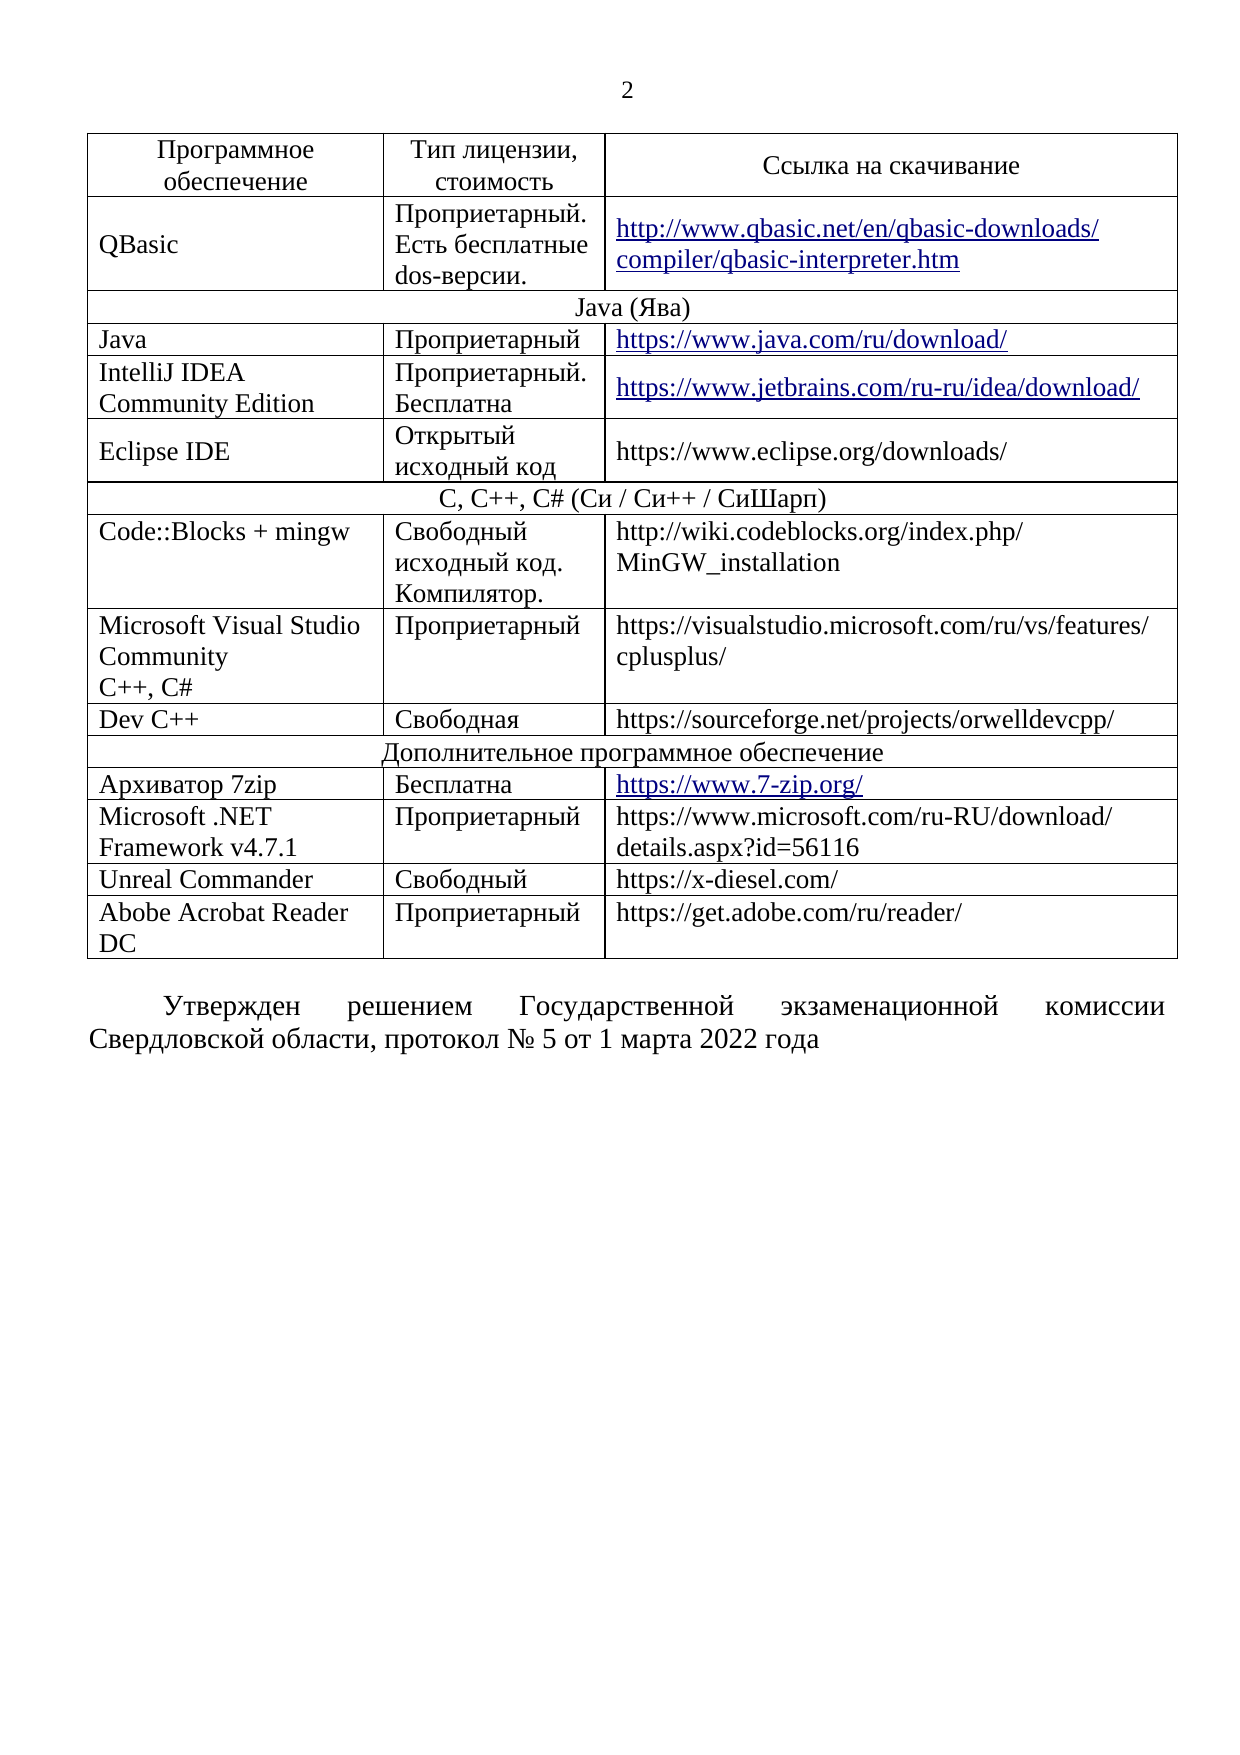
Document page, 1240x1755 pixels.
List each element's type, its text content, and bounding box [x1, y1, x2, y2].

table_cell IntelliJ IDEA Community Edition [88, 356, 383, 418]
table_cell Microsoft Visual Studio Community C++, C# [88, 609, 383, 702]
table_cell https://sourceforge.net/projects/orwelldevcpp/ [606, 704, 1177, 735]
table_cell Проприетарный [384, 896, 604, 958]
table_cell Проприетарный [384, 800, 604, 862]
table_header Ссылка на скачивание [606, 134, 1177, 196]
table_cell https://x-diesel.com/ [606, 864, 1177, 894]
table_header Программное обеспечение [88, 134, 383, 196]
table_cell Eclipse IDE [88, 419, 383, 481]
table_cell https://www.java.com/ru/download/ [606, 324, 1177, 355]
table_cell Проприетарный [384, 609, 604, 702]
table_cell Unreal Commander [88, 864, 383, 894]
table_cell Java (Ява) [88, 291, 1177, 322]
table_header Тип лицензии, стоимость [384, 134, 604, 196]
table_cell https://visualstudio.microsoft.com/ru/vs/features/cplusplus/ [606, 609, 1177, 702]
table_cell http://wiki.codeblocks.org/index.php/MinGW_installation [606, 515, 1177, 608]
table_cell Microsoft .NET Framework v4.7.1 [88, 800, 383, 862]
table_cell https://get.adobe.com/ru/reader/ [606, 896, 1177, 958]
text Утвержден решением Государственной экзаменационной комиссии Свердловской области, протокол № 5 от 1 марта 2022 года [88, 988, 1166, 1055]
table_cell Свободный исходный код. Компилятор. [384, 515, 604, 608]
table_cell Свободный [384, 864, 604, 894]
table_cell C, C++, C# (Си / Си++ / СиШарп) [88, 483, 1177, 513]
table_cell Dev C++ [88, 704, 383, 735]
table_cell Проприетарный [384, 324, 604, 355]
table_cell Проприетарный. Бесплатна [384, 356, 604, 418]
table_cell Java [88, 324, 383, 355]
table_cell Дополнительное программное обеспечение [88, 736, 1177, 767]
table_cell https://www.eclipse.org/downloads/ [606, 419, 1177, 481]
table_cell QBasic [88, 197, 383, 290]
table_cell https://www.microsoft.com/ru-RU/download/details.aspx?id=56116 [606, 800, 1177, 862]
table_cell Бесплатна [384, 768, 604, 799]
table_cell http://www.qbasic.net/en/qbasic-downloads/compiler/qbasic-interpreter.htm [606, 197, 1177, 290]
table_cell https://www.7-zip.org/ [606, 768, 1177, 799]
table_cell Проприетарный. Есть бесплатные dos-версии. [384, 197, 604, 290]
table_cell Abobe Acrobat Reader DC [88, 896, 383, 958]
table_cell Открытый исходный код [384, 419, 604, 481]
table_cell Свободная [384, 704, 604, 735]
table_cell https://www.jetbrains.com/ru-ru/idea/download/ [606, 356, 1177, 418]
table_cell Архиватор 7zip [88, 768, 383, 799]
table_cell Code::Blocks + mingw [88, 515, 383, 608]
